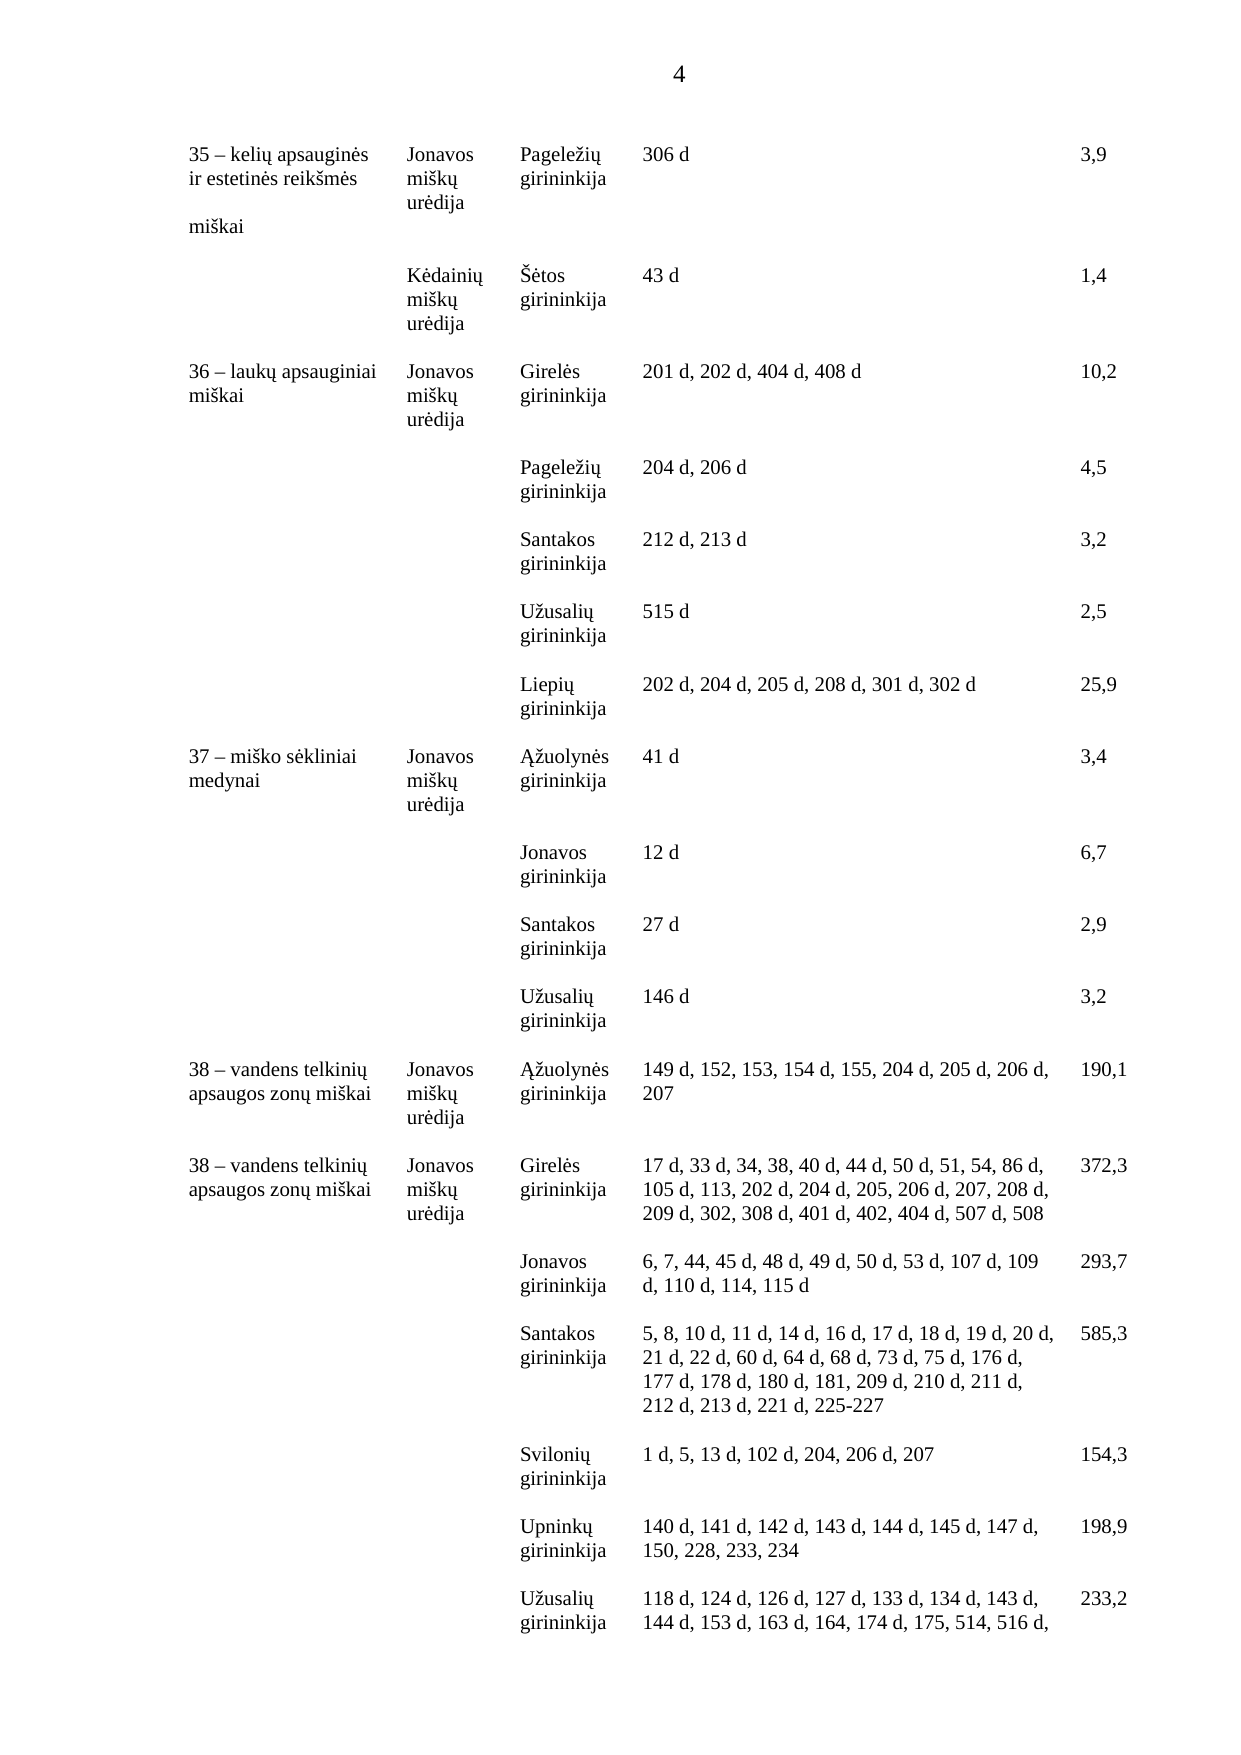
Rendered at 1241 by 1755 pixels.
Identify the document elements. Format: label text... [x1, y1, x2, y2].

table_cell [177, 239, 395, 262]
table_cell [395, 840, 508, 888]
table_cell Šėtos girininkija [509, 263, 631, 335]
table_cell [395, 888, 508, 912]
table_cell miškai [177, 214, 395, 238]
table_cell 27 d [631, 912, 1069, 960]
table_cell 3,9 [1069, 142, 1181, 214]
table_cell [509, 1418, 631, 1442]
table_cell [177, 672, 395, 720]
table_cell [1069, 816, 1181, 840]
table_cell [395, 1586, 508, 1634]
table_cell 3,2 [1069, 527, 1181, 575]
table_cell [509, 1562, 631, 1586]
table_cell [395, 984, 508, 1032]
table_cell 25,9 [1069, 672, 1181, 720]
table_cell [177, 960, 395, 984]
table_cell [177, 888, 395, 912]
table_cell Pageležių girininkija [509, 455, 631, 503]
table_cell 146 d [631, 984, 1069, 1032]
table_cell 198,9 [1069, 1514, 1181, 1562]
table_cell [1069, 575, 1181, 599]
table_cell [395, 118, 508, 142]
table_cell Jonavos miškų urėdija [395, 744, 508, 816]
table_cell 12 d [631, 840, 1069, 888]
table_cell 6, 7, 44, 45 d, 48 d, 49 d, 50 d, 53 d, 107 d, 109 d, 110 d, 114, 115 d [631, 1249, 1069, 1297]
table_cell 118 d, 124 d, 126 d, 127 d, 133 d, 134 d, 143 d, 144 d, 153 d, 163 d, 164, 174 d, 175, 514, 516 d, [631, 1586, 1069, 1634]
table_cell [631, 1562, 1069, 1586]
table_cell [631, 335, 1069, 359]
table_cell Jonavos miškų urėdija [395, 1057, 508, 1129]
table_cell [1069, 335, 1181, 359]
table_cell [395, 960, 508, 984]
table_cell [395, 1033, 508, 1057]
table_cell Liepių girininkija [509, 672, 631, 720]
table_cell [177, 1129, 395, 1153]
table_cell Jonavos miškų urėdija [395, 142, 508, 214]
table_cell 515 d [631, 599, 1069, 647]
table_cell Girelės girininkija [509, 359, 631, 431]
table_cell [177, 1033, 395, 1057]
table_cell 5, 8, 10 d, 11 d, 14 d, 16 d, 17 d, 18 d, 19 d, 20 d, 21 d, 22 d, 60 d, 64 d, 68 d, 73 d, 75 d, 176 d, 177 d, 178 d, 180 d, 181, 209 d, 210 d, 211 d, 212 d, 213 d, 221 d, 225-227 [631, 1321, 1069, 1417]
table_cell [395, 672, 508, 720]
table_cell Ąžuolynės girininkija [509, 744, 631, 816]
table_cell [631, 575, 1069, 599]
table_cell 149 d, 152, 153, 154 d, 155, 204 d, 205 d, 206 d, 207 [631, 1057, 1069, 1129]
table_cell [177, 575, 395, 599]
table_cell [631, 720, 1069, 744]
table_cell 10,2 [1069, 359, 1181, 431]
table_cell [395, 1225, 508, 1249]
table_cell [395, 720, 508, 744]
table_cell [1069, 1225, 1181, 1249]
table_cell Svilonių girininkija [509, 1442, 631, 1490]
table_cell [177, 720, 395, 744]
table_cell [509, 431, 631, 455]
table_cell [177, 455, 395, 503]
table_cell [509, 118, 631, 142]
table_cell [631, 1418, 1069, 1442]
table_cell [395, 239, 508, 262]
table_cell [395, 1129, 508, 1153]
table_cell [509, 1297, 631, 1321]
table_cell [1069, 888, 1181, 912]
table_cell [509, 1225, 631, 1249]
table_cell [395, 1418, 508, 1442]
table_cell 4,5 [1069, 455, 1181, 503]
table_cell [509, 1033, 631, 1057]
table_cell [395, 1249, 508, 1297]
table_cell [631, 1129, 1069, 1153]
table_cell [177, 1321, 395, 1417]
table_cell 3,4 [1069, 744, 1181, 816]
table_cell Kėdainių miškų urėdija [395, 263, 508, 335]
table_cell Santakos girininkija [509, 1321, 631, 1417]
table_cell [177, 503, 395, 527]
table_cell [509, 503, 631, 527]
table_cell 293,7 [1069, 1249, 1181, 1297]
table_cell [395, 648, 508, 672]
table_cell [631, 1033, 1069, 1057]
table_cell [395, 912, 508, 960]
table_cell [395, 503, 508, 527]
table_cell [1069, 1418, 1181, 1442]
table_cell [177, 431, 395, 455]
table_cell 233,2 [1069, 1586, 1181, 1634]
table_cell [395, 599, 508, 647]
table_cell Pageležių girininkija [509, 142, 631, 214]
table_cell 3,2 [1069, 984, 1181, 1032]
table_cell [1069, 1562, 1181, 1586]
table_cell [177, 912, 395, 960]
table_cell [1069, 118, 1181, 142]
table_cell [631, 888, 1069, 912]
table_cell [177, 1418, 395, 1442]
table_cell [509, 1129, 631, 1153]
table_cell [509, 648, 631, 672]
table_cell [631, 239, 1069, 262]
table_cell [177, 335, 395, 359]
table_cell [177, 599, 395, 647]
table_cell [177, 1490, 395, 1514]
table_cell 140 d, 141 d, 142 d, 143 d, 144 d, 145 d, 147 d, 150, 228, 233, 234 [631, 1514, 1069, 1562]
table_cell Užusalių girininkija [509, 1586, 631, 1634]
table_cell [509, 575, 631, 599]
table_cell 17 d, 33 d, 34, 38, 40 d, 44 d, 50 d, 51, 54, 86 d, 105 d, 113, 202 d, 204 d, 205, 206 d, 207, 208 d, 209 d, 302, 308 d, 401 d, 402, 404 d, 507 d, 508 [631, 1153, 1069, 1225]
table_cell [177, 1297, 395, 1321]
table_cell [177, 1562, 395, 1586]
table_cell [631, 960, 1069, 984]
table_cell 37 – miško sėkliniai medynai [177, 744, 395, 816]
table_cell 2,5 [1069, 599, 1181, 647]
table_cell [631, 1490, 1069, 1514]
table_cell Jonavos girininkija [509, 840, 631, 888]
table_cell [631, 431, 1069, 455]
table_cell [509, 239, 631, 262]
table_cell [509, 816, 631, 840]
table_cell [395, 1562, 508, 1586]
table_cell [177, 527, 395, 575]
table_cell 43 d [631, 263, 1069, 335]
table_cell [395, 1297, 508, 1321]
table_cell Upninkų girininkija [509, 1514, 631, 1562]
table_cell [177, 816, 395, 840]
table_cell 1,4 [1069, 263, 1181, 335]
table_cell [1069, 431, 1181, 455]
table_cell [395, 1490, 508, 1514]
table_cell [395, 575, 508, 599]
table_cell [177, 1249, 395, 1297]
table_cell [177, 840, 395, 888]
table_cell 212 d, 213 d [631, 527, 1069, 575]
table_cell [177, 1586, 395, 1634]
table_cell [177, 984, 395, 1032]
table_cell 35 – kelių apsauginės ir estetinės reikšmės [177, 142, 395, 214]
table_cell [631, 1297, 1069, 1321]
table_cell [631, 648, 1069, 672]
table_cell Jonavos miškų urėdija [395, 1153, 508, 1225]
table_cell 38 – vandens telkinių apsaugos zonų miškai [177, 1057, 395, 1129]
table_cell [177, 1225, 395, 1249]
table_cell Užusalių girininkija [509, 984, 631, 1032]
table_cell [631, 1225, 1069, 1249]
table_cell 204 d, 206 d [631, 455, 1069, 503]
table_cell [177, 1442, 395, 1490]
table_cell [395, 816, 508, 840]
table_cell 2,9 [1069, 912, 1181, 960]
table_cell Santakos girininkija [509, 527, 631, 575]
table_cell [395, 455, 508, 503]
table_cell [395, 214, 508, 238]
table_cell [1069, 1129, 1181, 1153]
table_cell [509, 335, 631, 359]
table_cell [395, 1514, 508, 1562]
table_cell [395, 335, 508, 359]
table_cell [1069, 648, 1181, 672]
table_cell [1069, 960, 1181, 984]
table_cell Jonavos miškų urėdija [395, 359, 508, 431]
table_cell 306 d [631, 142, 1069, 214]
table_cell [631, 503, 1069, 527]
table_cell 585,3 [1069, 1321, 1181, 1417]
table_cell 41 d [631, 744, 1069, 816]
table_cell 38 – vandens telkinių apsaugos zonų miškai [177, 1153, 395, 1225]
table_cell [631, 118, 1069, 142]
table_cell 1 d, 5, 13 d, 102 d, 204, 206 d, 207 [631, 1442, 1069, 1490]
table_cell [509, 960, 631, 984]
table_cell [509, 720, 631, 744]
table_cell Jonavos girininkija [509, 1249, 631, 1297]
table_cell [509, 1490, 631, 1514]
table_cell [631, 816, 1069, 840]
table_cell Girelės girininkija [509, 1153, 631, 1225]
table_cell Santakos girininkija [509, 912, 631, 960]
table_cell 201 d, 202 d, 404 d, 408 d [631, 359, 1069, 431]
table_cell [1069, 214, 1181, 238]
table_cell 372,3 [1069, 1153, 1181, 1225]
table_cell Užusalių girininkija [509, 599, 631, 647]
table_cell [1069, 720, 1181, 744]
table_cell [1069, 1490, 1181, 1514]
table_cell [395, 1442, 508, 1490]
table_cell 36 – laukų apsauginiai miškai [177, 359, 395, 431]
table_cell 190,1 [1069, 1057, 1181, 1129]
table_cell 6,7 [1069, 840, 1181, 888]
table_cell [395, 1321, 508, 1417]
table_cell [395, 431, 508, 455]
table_cell [177, 1514, 395, 1562]
table_cell [509, 214, 631, 238]
table_cell Ąžuolynės girininkija [509, 1057, 631, 1129]
table_cell 202 d, 204 d, 205 d, 208 d, 301 d, 302 d [631, 672, 1069, 720]
table_cell [631, 214, 1069, 238]
table_cell 154,3 [1069, 1442, 1181, 1490]
table_cell [395, 527, 508, 575]
table_cell [509, 888, 631, 912]
table_cell [1069, 503, 1181, 527]
table_cell [1069, 239, 1181, 262]
table_cell [177, 648, 395, 672]
table_cell [1069, 1297, 1181, 1321]
table_cell [177, 263, 395, 335]
table_cell [1069, 1033, 1181, 1057]
table_cell [177, 118, 395, 142]
